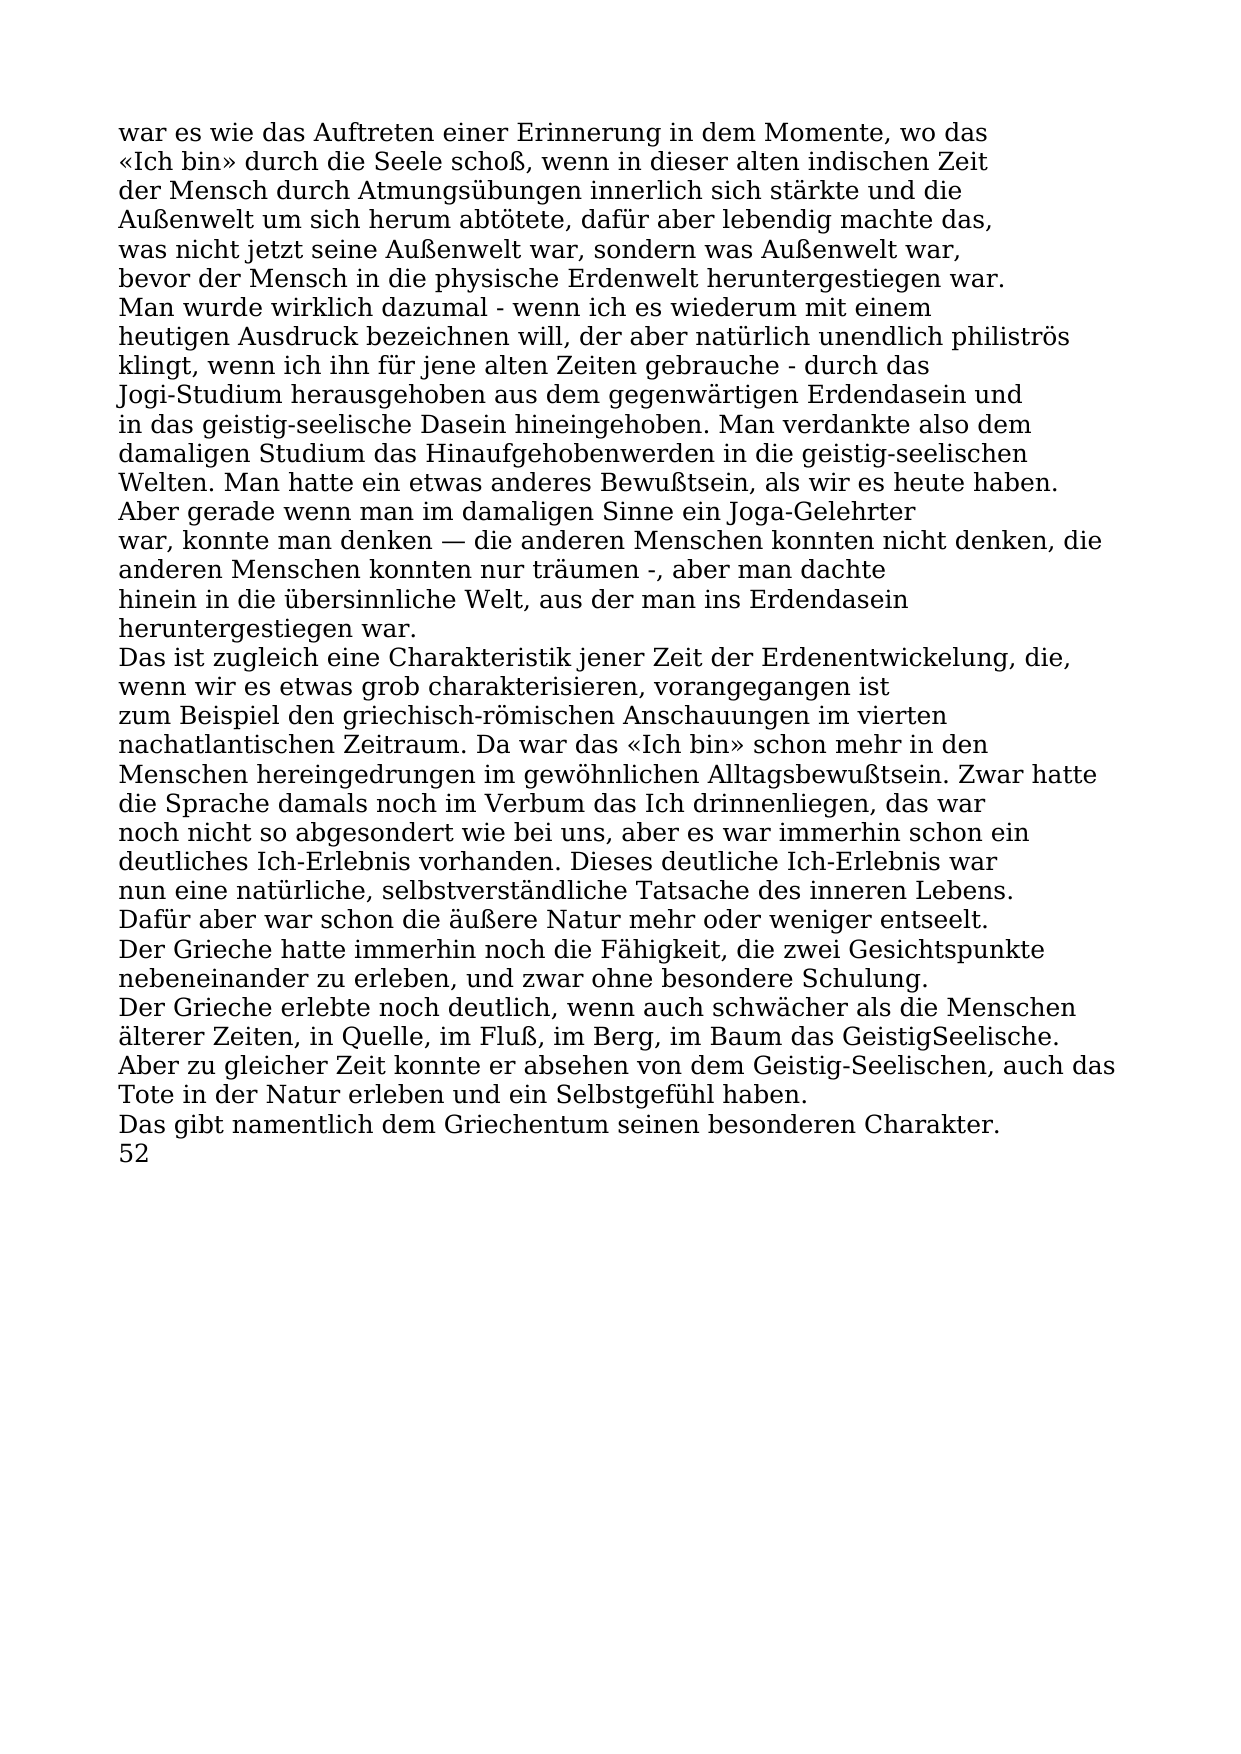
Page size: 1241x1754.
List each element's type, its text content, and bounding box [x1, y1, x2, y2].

text hinein in die übersinnliche Welt, aus der man ins Erdendasein heruntergestiegen war. [118, 585, 1122, 643]
text was nicht jetzt seine Außenwelt war, sondern was Außenwelt war, [118, 235, 1122, 264]
text heutigen Ausdruck bezeichnen will, der aber natürlich unendlich philiströs klingt, wenn ich ihn für jene alten Zeiten gebrauche - durch das [118, 322, 1122, 381]
text Man wurde wirklich dazumal - wenn ich es wiederum mit einem [118, 293, 1122, 322]
text 52 [118, 1139, 1122, 1168]
text zum Beispiel den griechisch-römischen Anschauungen im vierten nachatlantischen Zeitraum. Da war das «Ich bin» schon mehr in den Menschen hereingedrungen im gewöhnlichen Alltagsbewußtsein. Zwar hatte die Sprache damals noch im Verbum das Ich drinnenliegen, das war [118, 701, 1122, 818]
text war es wie das Auftreten einer Erinnerung in dem Momente, wo das [118, 118, 1122, 147]
text Außenwelt um sich herum abtötete, dafür aber lebendig machte das, [118, 206, 1122, 235]
text nun eine natürliche, selbstverständliche Tatsache des inneren Lebens. [118, 876, 1122, 906]
text Dafür aber war schon die äußere Natur mehr oder weniger entseelt. [118, 906, 1122, 935]
text Der Grieche erlebte noch deutlich, wenn auch schwächer als die Menschen älterer Zeiten, in Quelle, im Fluß, im Berg, im Baum das GeistigSeelische. Aber zu gleicher Zeit konnte er absehen von dem Geistig-Seelischen, auch das Tote in der Natur erleben und ein Selbstgefühl haben. [118, 993, 1122, 1110]
text damaligen Studium das Hinaufgehobenwerden in die geistig-seelischen [118, 439, 1122, 468]
text bevor der Mensch in die physische Erdenwelt heruntergestiegen war. [118, 264, 1122, 293]
text Welten. Man hatte ein etwas anderes Bewußtsein, als wir es heute haben. Aber gerade wenn man im damaligen Sinne ein Joga-Gelehrter [118, 468, 1122, 526]
text deutliches Ich-Erlebnis vorhanden. Dieses deutliche Ich-Erlebnis war [118, 847, 1122, 876]
text noch nicht so abgesondert wie bei uns, aber es war immerhin schon ein [118, 818, 1122, 847]
text Jogi-Studium herausgehoben aus dem gegenwärtigen Erdendasein und [118, 381, 1122, 410]
text Das gibt namentlich dem Griechentum seinen besonderen Charakter. [118, 1110, 1122, 1139]
text Das ist zugleich eine Charakteristik jener Zeit der Erdenentwickelung, die, wenn wir es etwas grob charakterisieren, vorangegangen ist [118, 643, 1122, 701]
text der Mensch durch Atmungsübungen innerlich sich stärkte und die [118, 176, 1122, 206]
text Der Grieche hatte immerhin noch die Fähigkeit, die zwei Gesichtspunkte nebeneinander zu erleben, und zwar ohne besondere Schulung. [118, 935, 1122, 993]
text in das geistig-seelische Dasein hineingehoben. Man verdankte also dem [118, 410, 1122, 439]
text «Ich bin» durch die Seele schoß, wenn in dieser alten indischen Zeit [118, 147, 1122, 176]
text war, konnte man denken — die anderen Menschen konnten nicht denken, die anderen Menschen konnten nur träumen -, aber man dachte [118, 526, 1122, 585]
